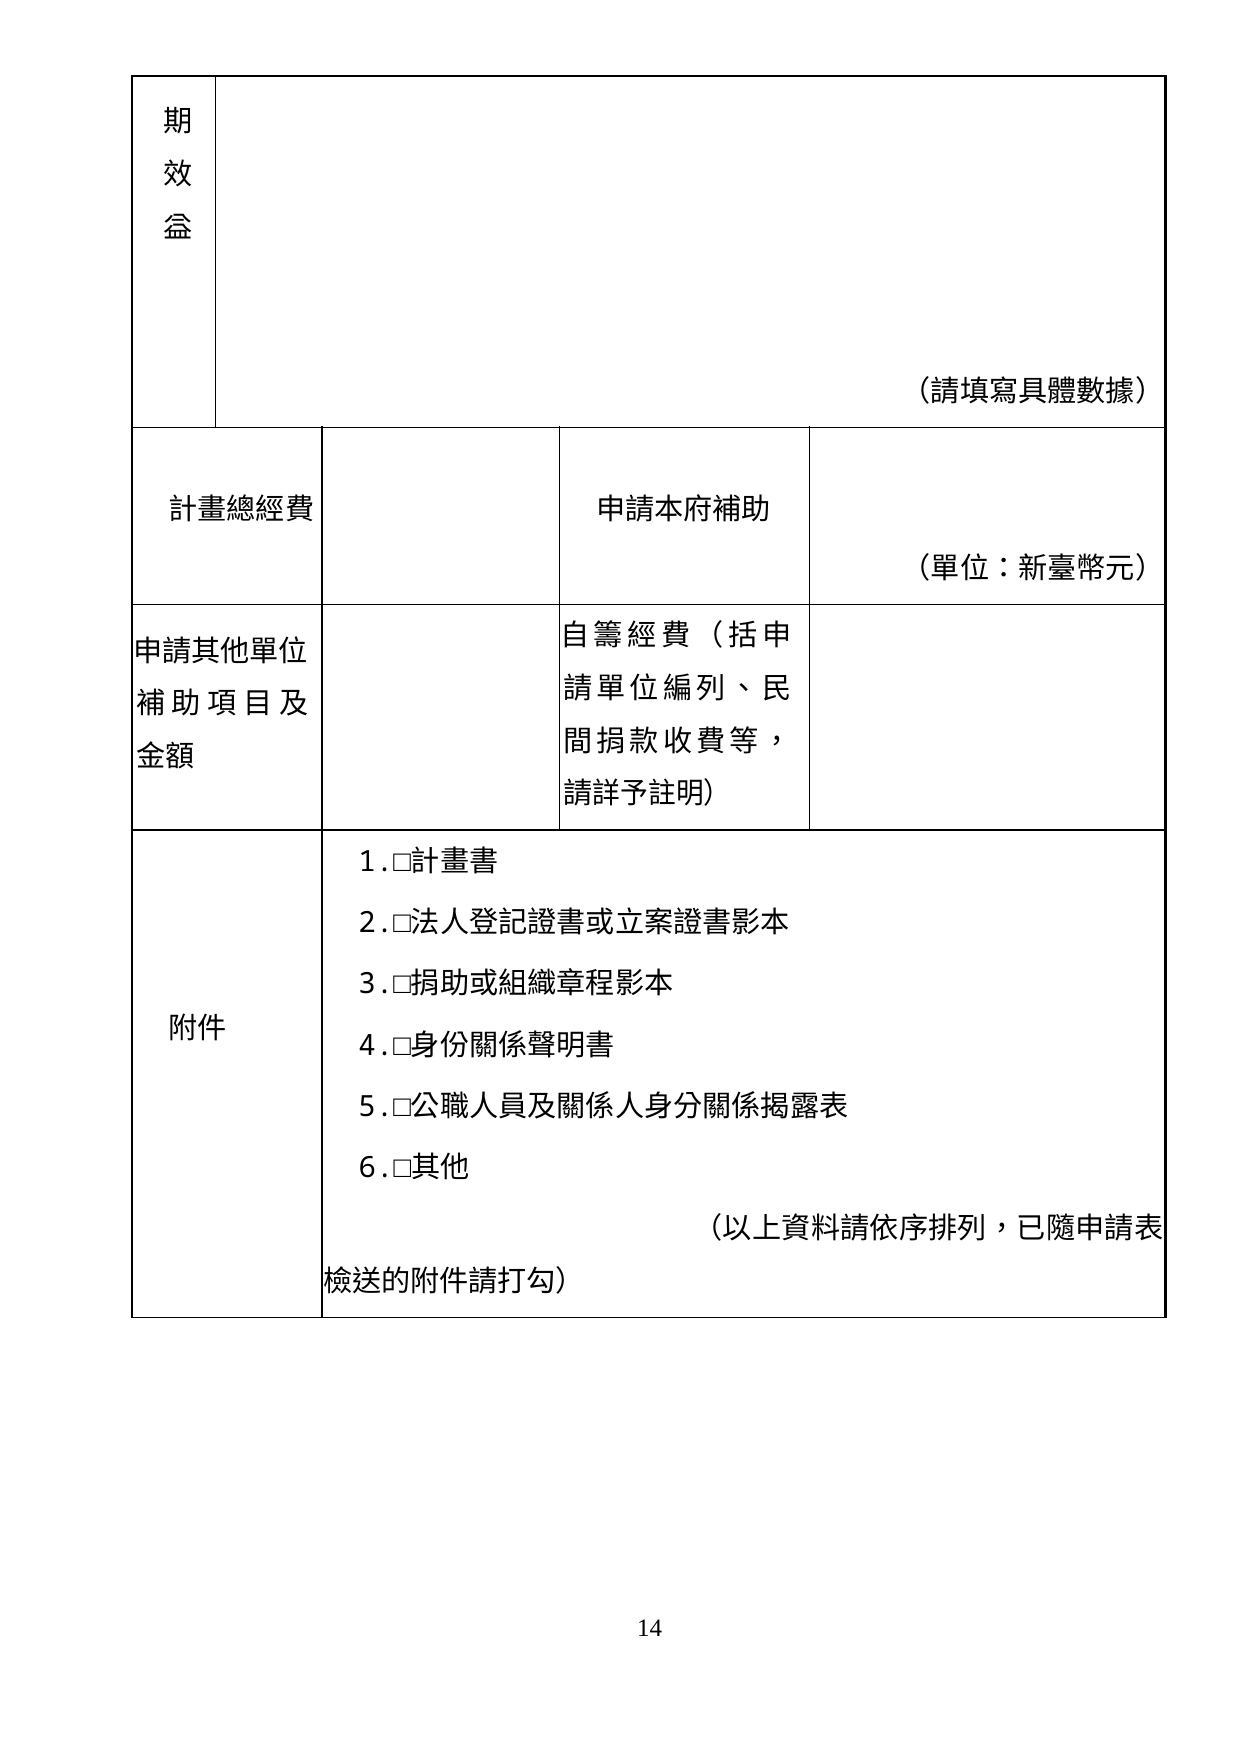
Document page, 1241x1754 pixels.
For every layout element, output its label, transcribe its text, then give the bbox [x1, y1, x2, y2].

table_cell 申請其他單位補助項目及金額 [133, 605, 321, 829]
table_cell 附件 [133, 831, 321, 1317]
table_cell 期效益 [133, 77, 215, 426]
table_cell 計畫總經費 [133, 428, 321, 603]
table_cell 申請本府補助 [560, 428, 809, 603]
table_cell [323, 428, 559, 603]
table_cell [323, 605, 559, 829]
table_cell （請填寫具體數據） [216, 77, 1164, 426]
table_cell 1.□計畫書 2.□法人登記證書或立案證書影本 3.□捐助或組織章程影本 4.□身份關係聲明書 5.□公職人員及關係人身分關係揭露表 6.□其他 （以上資料請依序排列，已隨申請表檢送的附件請打勾） [323, 831, 1164, 1317]
table_cell [810, 605, 1164, 829]
table_cell （單位：新臺幣元） [810, 428, 1164, 603]
table_cell 自籌經費（括申請單位編列、民間捐款收費等，請詳予註明） [560, 605, 809, 829]
